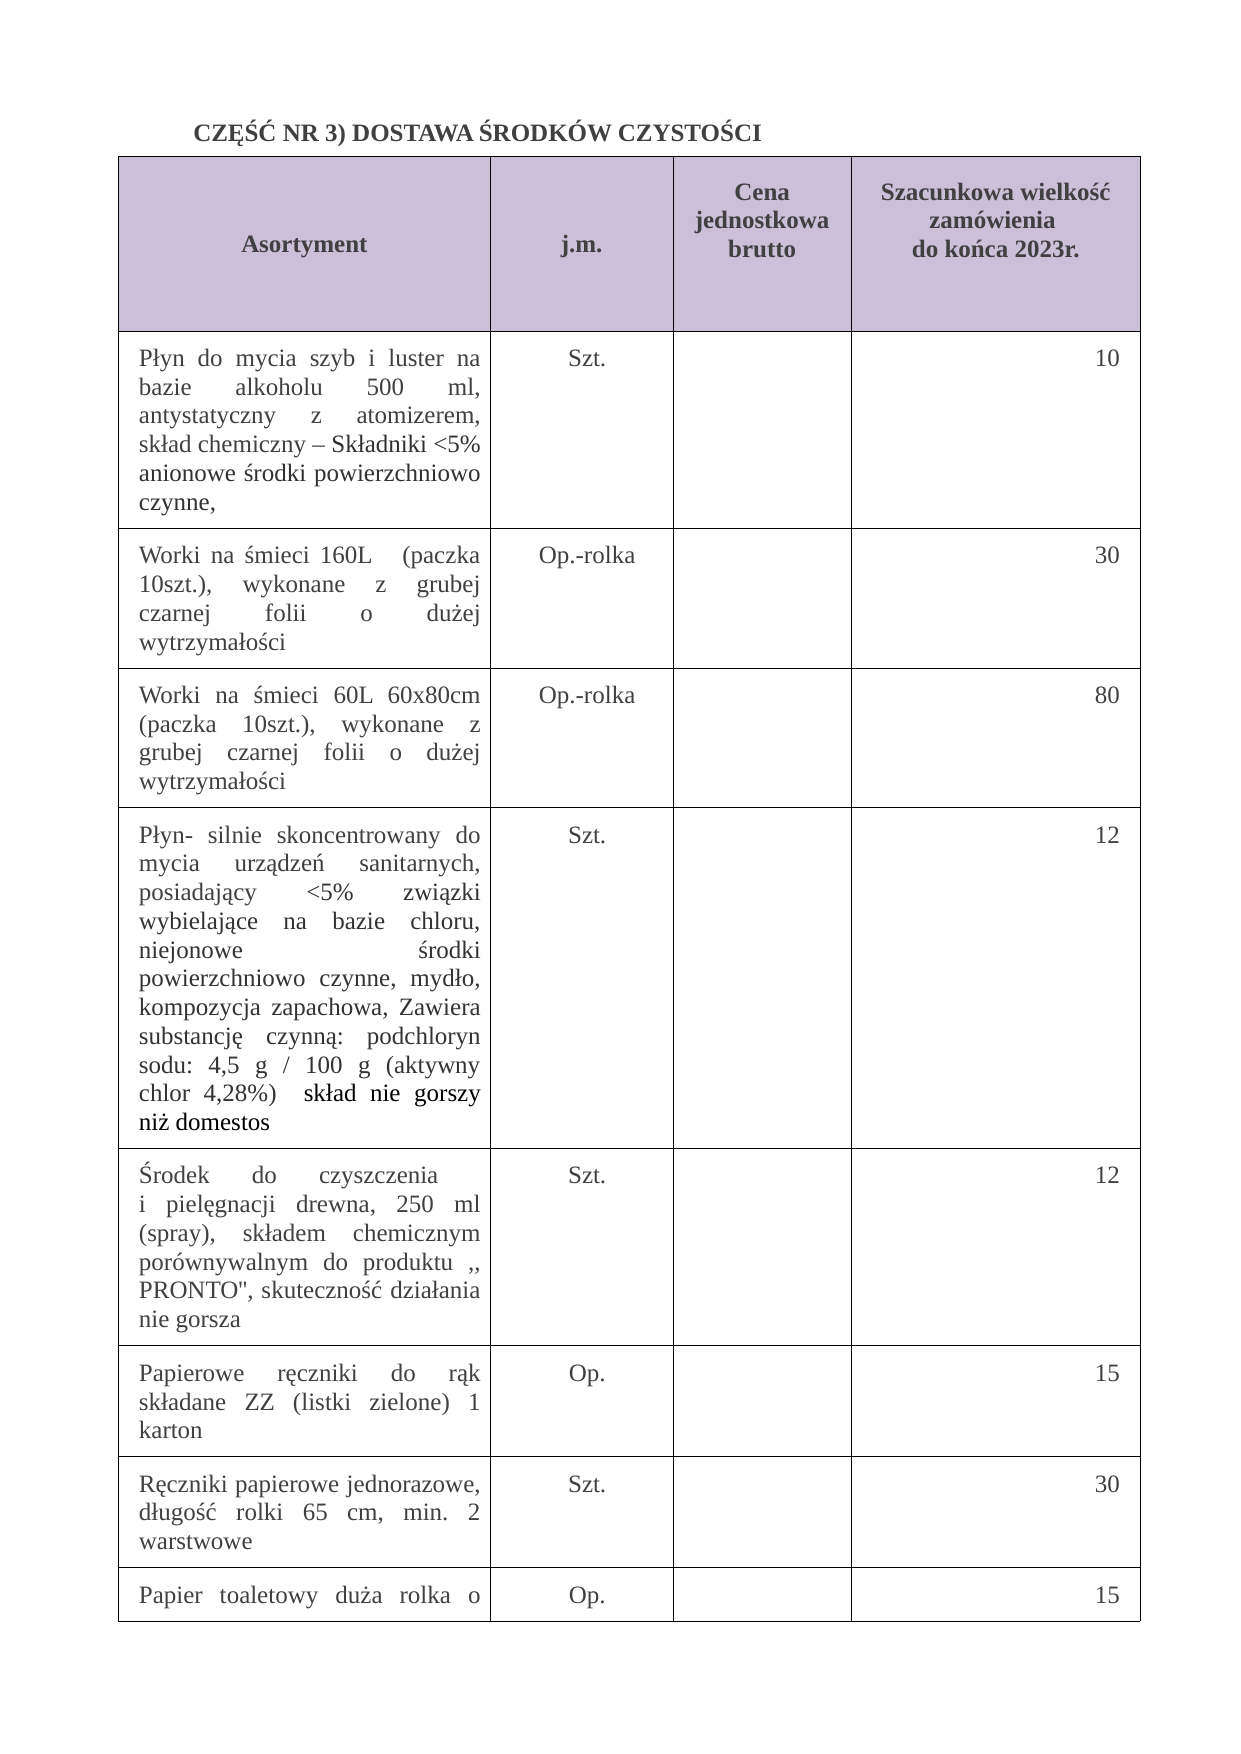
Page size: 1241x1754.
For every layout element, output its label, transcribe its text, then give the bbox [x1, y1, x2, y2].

table_cell [674, 808, 851, 1148]
table_cell Szt. [491, 332, 673, 528]
table_cell Worki na śmieci 60L 60x80cm (paczka 10szt.), wykonane z grubej czarnej folii o dużej wytrzymałości [119, 669, 490, 807]
table_cell Papier toaletowy duża rolka o [119, 1568, 490, 1621]
table_cell Op. [491, 1346, 673, 1456]
table_cell 12 [852, 1149, 1140, 1345]
table_header Cena jednostkowa brutto [674, 157, 851, 331]
table_cell Płyn do mycia szyb i luster na bazie alkoholu 500 ml, antystatyczny z atomizerem, skład chemiczny – Składniki <5% anionowe środki powierzchniowo czynne, [119, 332, 490, 528]
table_cell Worki na śmieci 160L (paczka 10szt.), wykonane z grubej czarnej folii o dużej wytrzymałości [119, 529, 490, 668]
table_cell 15 [852, 1568, 1140, 1621]
table_cell [674, 529, 851, 668]
table_cell Op. [491, 1568, 673, 1621]
table_cell 30 [852, 1457, 1140, 1567]
table_cell Papierowe ręczniki do rąk składane ZZ (listki zielone) 1 karton [119, 1346, 490, 1456]
table_cell Ręczniki papierowe jednorazowe, długość rolki 65 cm, min. 2 warstwowe [119, 1457, 490, 1567]
table_cell Płyn- silnie skoncentrowany do mycia urządzeń sanitarnych, posiadający <5% związki wybielające na bazie chloru, niejonowe środki powierzchniowo czynne, mydło, kompozycja zapachowa, Zawiera substancję czynną: podchloryn sodu: 4,5 g / 100 g (aktywny chlor 4,28%) skład nie gorszy niż domestos [119, 808, 490, 1148]
table_cell 80 [852, 669, 1140, 807]
table_cell [674, 669, 851, 807]
table_cell [674, 1346, 851, 1456]
table_cell 12 [852, 808, 1140, 1148]
table_cell [674, 1149, 851, 1345]
table_cell [674, 1568, 851, 1621]
table_cell 10 [852, 332, 1140, 528]
table_cell Szt. [491, 1457, 673, 1567]
table_header j.m. [491, 157, 673, 331]
table_cell Op.-rolka [491, 669, 673, 807]
table_header Szacunkowa wielkość zamówienia do końca 2023r. [852, 157, 1140, 331]
table_cell [674, 332, 851, 528]
table_cell Szt. [491, 808, 673, 1148]
table_cell Środek do czyszczenia i pielęgnacji drewna, 250 ml (spray), składem chemicznym porównywalnym do produktu ,, PRONTO'', skuteczność działania nie gorsza [119, 1149, 490, 1345]
table_header Asortyment [119, 157, 490, 331]
table_cell 15 [852, 1346, 1140, 1456]
table_cell Szt. [491, 1149, 673, 1345]
table_cell Op.-rolka [491, 529, 673, 668]
text CZĘŚĆ NR 3) DOSTAWA ŚRODKÓW CZYSTOŚCI [193, 118, 1113, 147]
table_cell [674, 1457, 851, 1567]
table_cell 30 [852, 529, 1140, 668]
